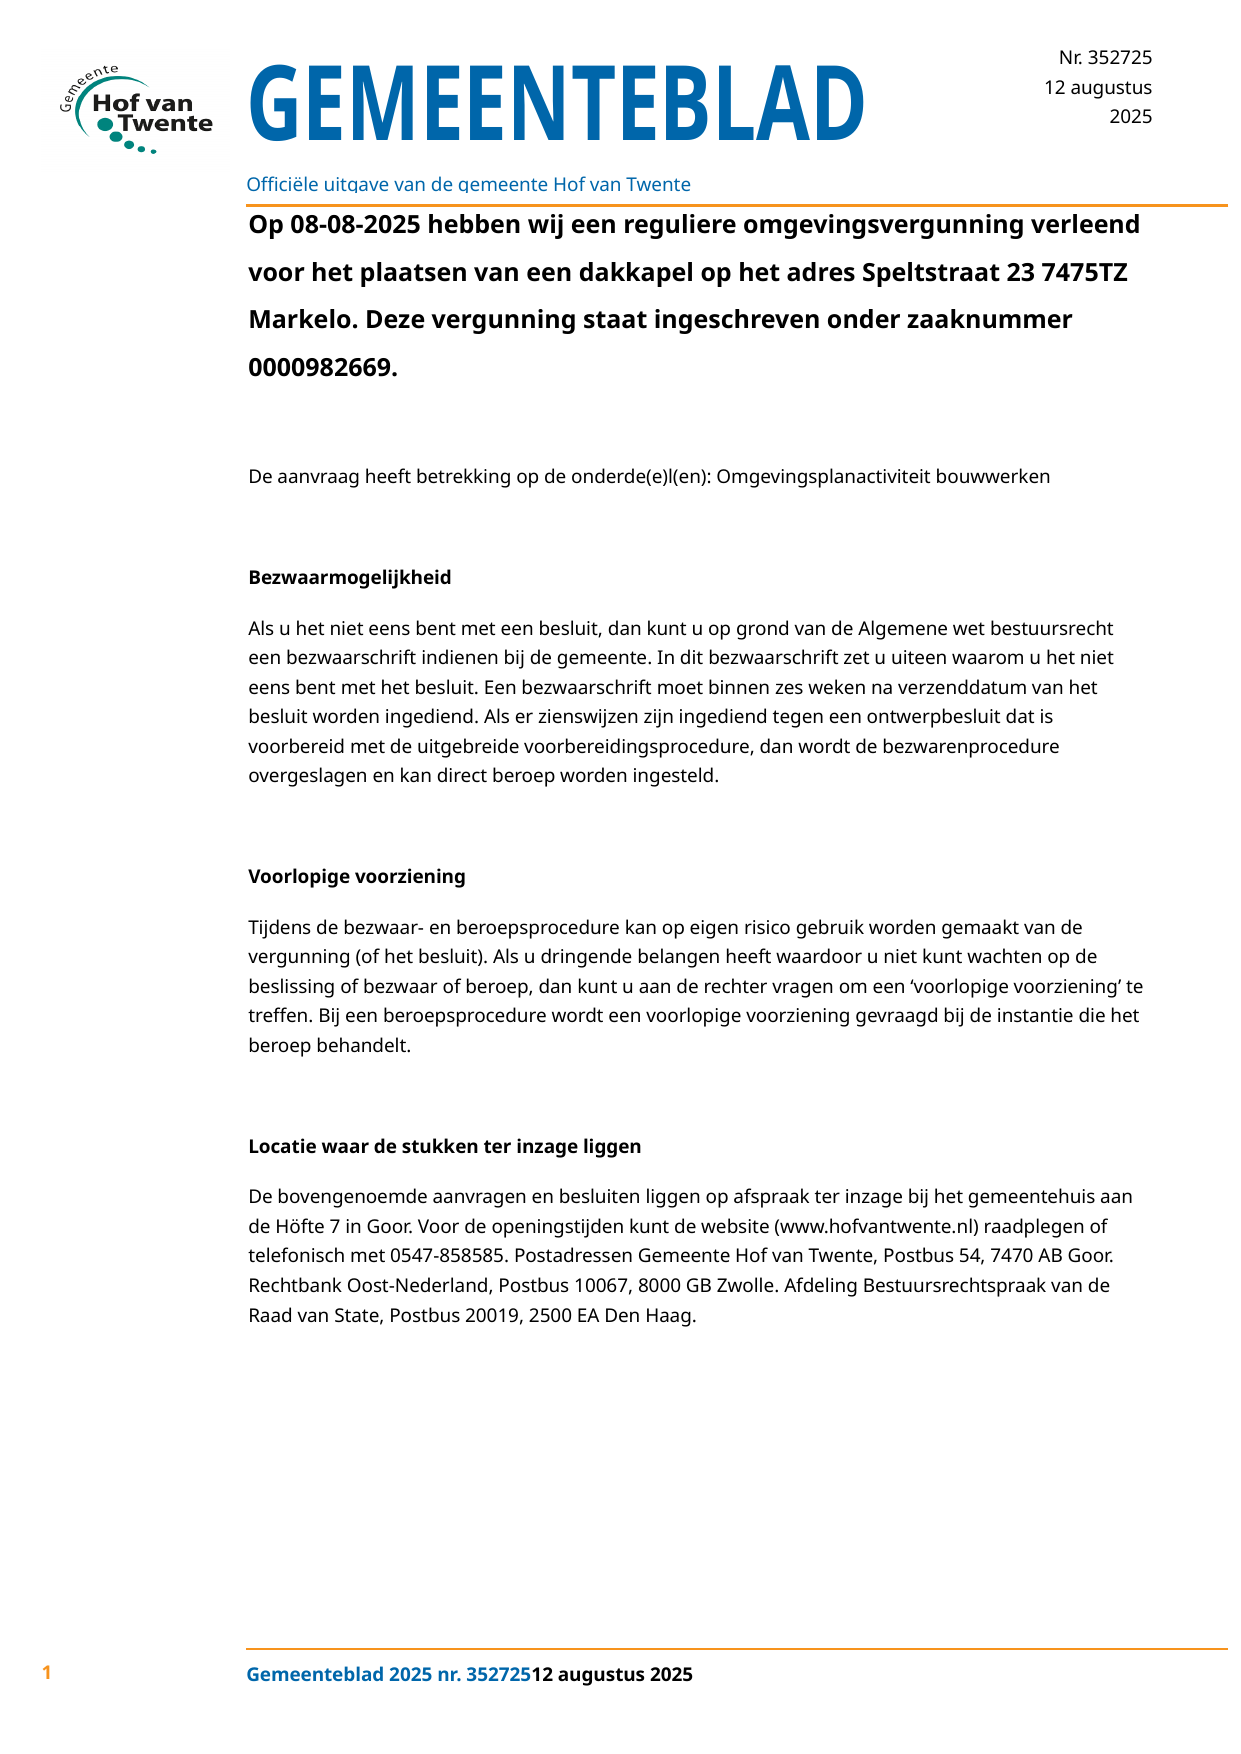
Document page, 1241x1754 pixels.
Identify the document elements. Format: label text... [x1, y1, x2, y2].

text De bovengenoemde aanvragen en besluiten liggen op afspraak ter inzage bij het gemeentehuis aan de Höfte 7 in Goor. Voor de openingstijden kunt de website (www.hofvantwente.nl) raadplegen of telefonisch met 0547-858585. Postadressen Gemeente Hof van Twente, Postbus 54, 7470 AB Goor. Rechtbank Oost-Nederland, Postbus 10067, 8000 GB Zwolle. Afdeling Bestuursrechtspraak van de Raad van State, Postbus 20019, 2500 EA Den Haag. [248, 1183, 1152, 1328]
text De aanvraag heeft betrekking op de onderde(e)l(en): Omgevingsplanactiviteit bouwwerken [248, 463, 1152, 489]
text Locatie waar de stukken ter inzage liggen [248, 1133, 1152, 1159]
text Bezwaarmogelijkheid [248, 564, 1152, 590]
text Als u het niet eens bent met een besluit, dan kunt u op grond van de Algemene wet bestuursrecht een bezwaarschrift indienen bij de gemeente. In dit bezwaarschrift zet u uiteen waarom u het niet eens bent met het besluit. Een bezwaarschrift moet binnen zes weken na verzenddatum van het besluit worden ingediend. Als er zienswijzen zijn ingediend tegen een ontwerpbesluit dat is voorbereid met de uitgebreide voorbereidingsprocedure, dan wordt de bezwarenprocedure overgeslagen en kan direct beroep worden ingesteld. [248, 615, 1152, 788]
text Voorlopige voorziening [248, 863, 1152, 889]
text Tijdens de bezwaar- en beroepsprocedure kan op eigen risico gebruik worden gemaakt van de vergunning (of het besluit). Als u dringende belangen heeft waardoor u niet kunt wachten op de beslissing of bezwaar of beroep, dan kunt u aan de rechter vragen om een ‘voorlopige voorziening’ te treffen. Bij een beroepsprocedure wordt een voorlopige voorziening gevraagd bij de instantie die het beroep behandelt. [248, 914, 1152, 1058]
text Op 08-08-2025 hebben wij een reguliere omgevingsvergunning verleend voor het plaatsen van een dakkapel op het adres Speltstraat 23 7475TZ Markelo. Deze vergunning staat ingeschreven onder zaaknummer 0000982669. [248, 207, 1152, 384]
picture [41, 47, 231, 172]
